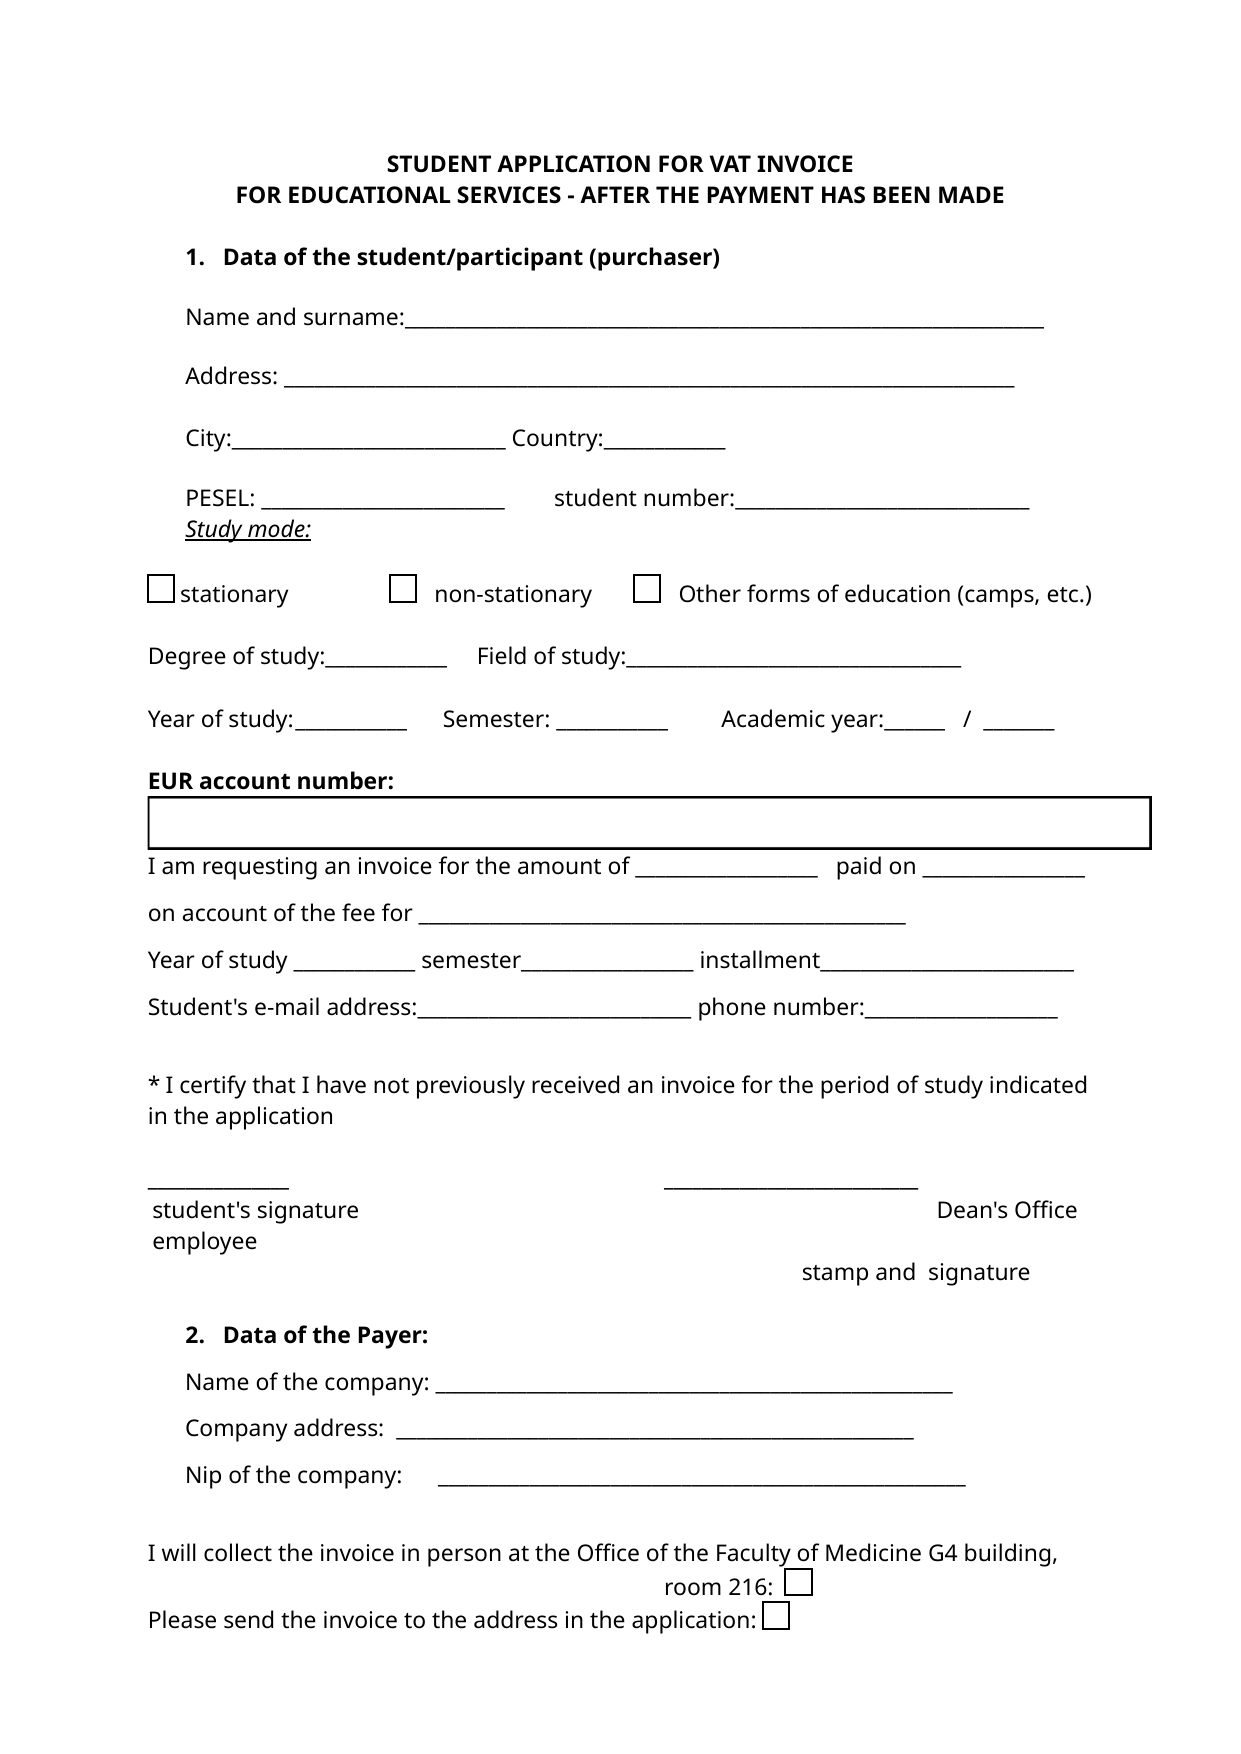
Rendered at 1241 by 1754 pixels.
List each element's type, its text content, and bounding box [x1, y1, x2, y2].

text Degree of study:____________ Field of study:_________________________________ [148, 640, 1093, 671]
text FOR EDUCATIONAL SERVICES - AFTER THE PAYMENT HAS BEEN MADE [148, 179, 1093, 210]
text PESEL: ________________________ student number:_____________________________ [185, 482, 1093, 513]
list Data of the Payer: [185, 1319, 1093, 1350]
text STUDENT APPLICATION FOR VAT INVOICE [148, 148, 1093, 179]
text Company address: ___________________________________________________ [185, 1412, 1093, 1444]
text EUR account number: [148, 765, 1093, 796]
text stamp and signature [742, 1256, 1093, 1287]
text * I certify that I have not previously received an invoice for the period of study indicated in the application [148, 1069, 1093, 1131]
text I am requesting an invoice for the amount of __________________ paid on ________________ on account of the fee for ________________________________________________ [148, 850, 1093, 928]
text City:___________________________ Country:____________ [185, 422, 1093, 454]
text Study mode: [185, 513, 1093, 544]
text Year of study: ___________ Semester: ___________ Academic year:______ / _______ [148, 702, 1093, 734]
text stationary non-stationary Other forms of education (camps, etc.) [148, 575, 1093, 609]
text Name of the company: ___________________________________________________ [185, 1366, 1093, 1397]
text Student's e-mail address:___________________________ phone number:___________________ [148, 991, 1093, 1022]
text I will collect the invoice in person at the Office of the Faculty of Medicine G4 building, room 216: [148, 1537, 1093, 1602]
text Nip of the company: ____________________________________________________ [185, 1459, 1093, 1491]
text student's signature Dean's Office employee [152, 1194, 1093, 1256]
text Name and surname:_______________________________________________________________ [185, 301, 1093, 332]
text Please send the invoice to the address in the application: [148, 1602, 1093, 1635]
text Address: ________________________________________________________________________ [185, 360, 1093, 391]
text Year of study ____________ semester_________________ installment_________________________ [148, 944, 1093, 975]
list Data of the student/participant (purchaser) [185, 241, 1093, 273]
text _______________ ­­­­­­­___________________________ [148, 1162, 1093, 1194]
